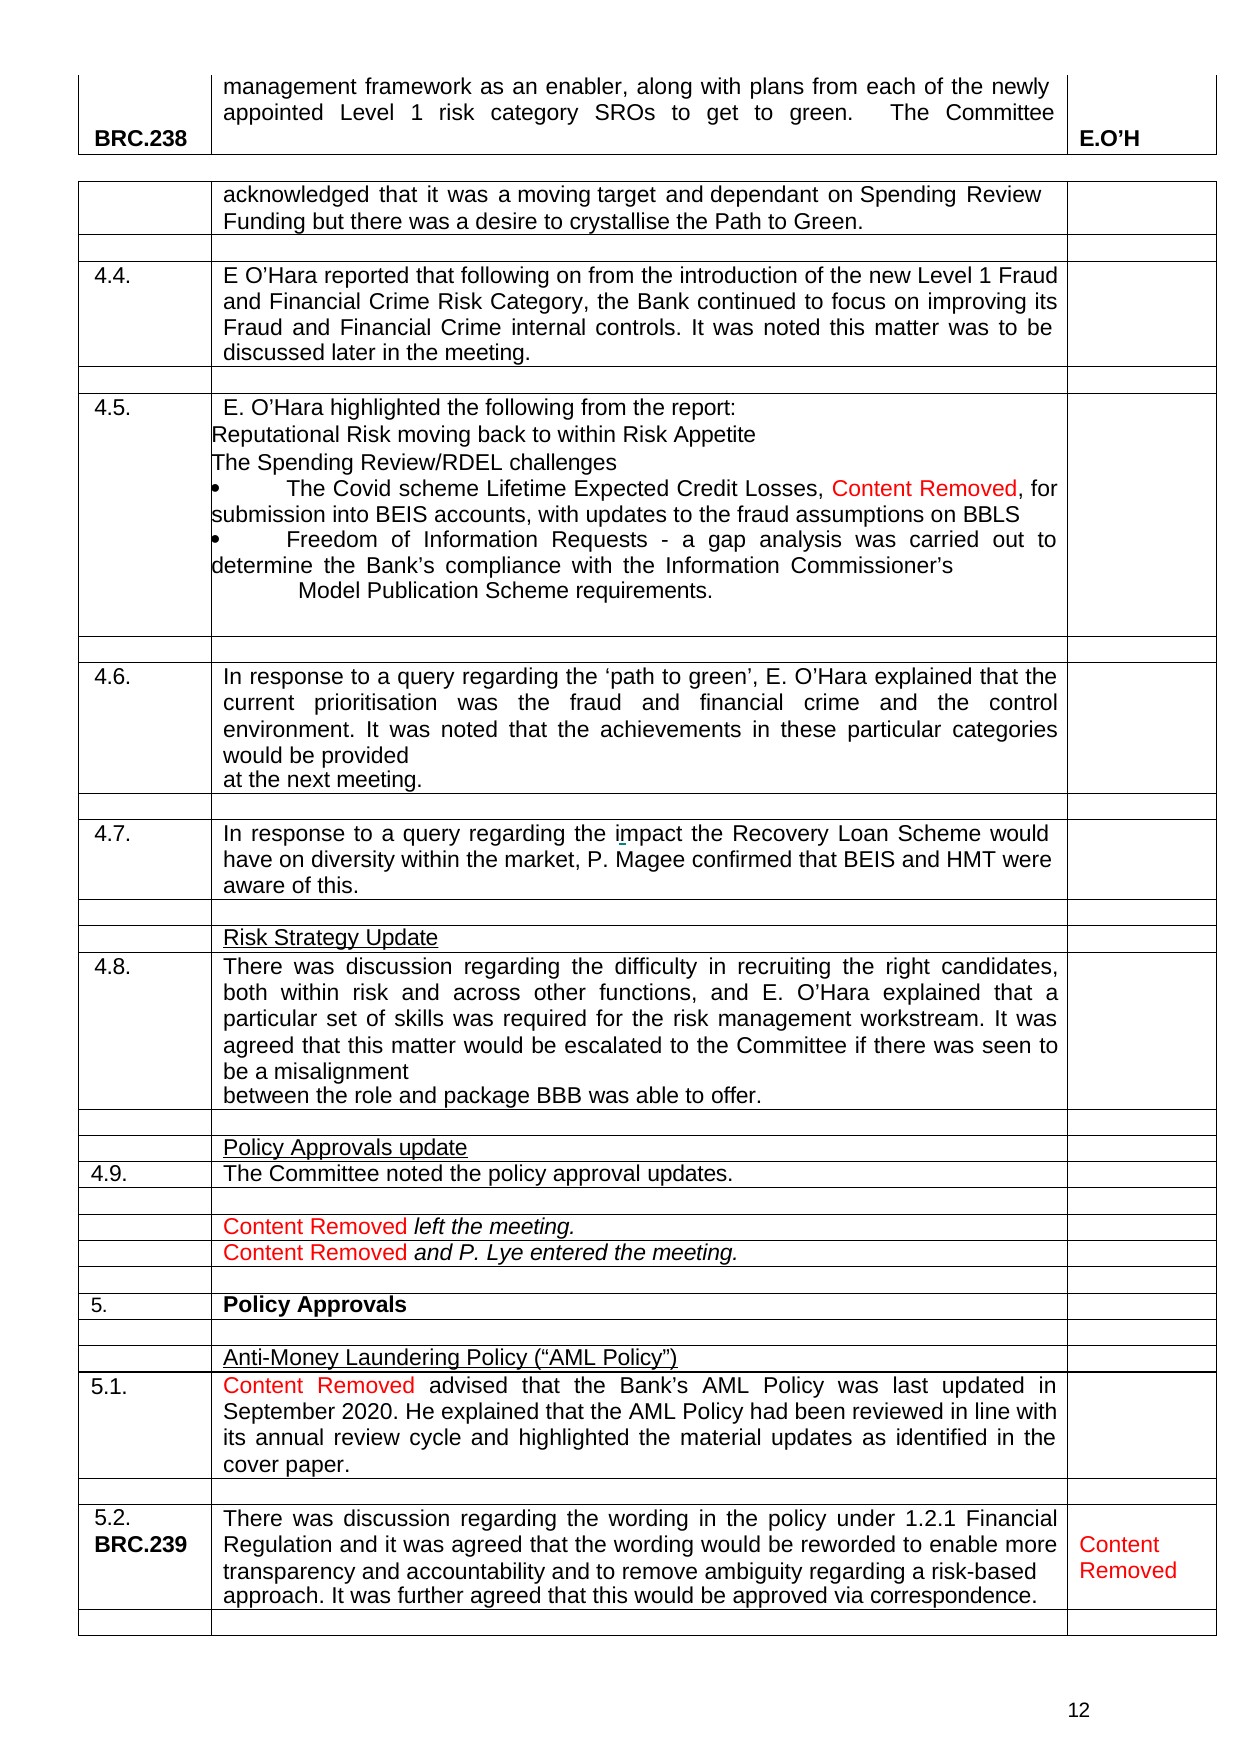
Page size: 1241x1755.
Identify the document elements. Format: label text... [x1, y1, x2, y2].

table_cell Policy Approvals [212, 1294, 1067, 1319]
table_cell [79, 235, 211, 261]
table_cell Content Removed [1068, 1505, 1216, 1609]
table_cell [1068, 1267, 1216, 1293]
table_cell [1068, 235, 1216, 261]
table_cell [1068, 1215, 1216, 1240]
table_cell [212, 1188, 1067, 1214]
table_cell In response to a query regarding the impact the Recovery Loan Scheme would have on diversity within the market, P. Magee confirmed that BEIS and HMT were aware of this. [212, 820, 1067, 899]
table_cell [1068, 820, 1216, 899]
table_cell There was discussion regarding the wording in the policy under 1.2.1 Financial Regulation and it was agreed that the wording would be reworded to enable more transparency and accountability and to remove ambiguity regarding a risk-based approach. It was further agreed that this would be approved via correspondence. [212, 1505, 1067, 1609]
table_cell 4.6. [79, 663, 211, 792]
table_cell [79, 1320, 211, 1345]
table_cell [1068, 637, 1216, 662]
table_cell [212, 1267, 1067, 1293]
table_cell [1068, 900, 1216, 925]
table_cell E.O’H [1068, 128, 1216, 153]
table_cell [212, 367, 1067, 392]
table_cell Content Removed and P. Lye entered the meeting. [212, 1241, 1067, 1266]
table_cell [1068, 1162, 1216, 1187]
table_cell BRC.238 [79, 128, 211, 153]
table_cell 4.9. [79, 1162, 211, 1187]
table_cell [1068, 1241, 1216, 1266]
table_cell [79, 1110, 211, 1135]
table_cell [1068, 1320, 1216, 1345]
table_cell 5. [79, 1294, 211, 1319]
table_header [79, 182, 211, 234]
table_cell [79, 101, 211, 128]
table_cell [212, 1320, 1067, 1345]
table_cell Policy Approvals update [212, 1136, 1067, 1161]
table_cell [1068, 1479, 1216, 1503]
table_cell [1068, 367, 1216, 392]
table_cell Anti-Money Laundering Policy (“AML Policy”) [212, 1346, 1067, 1371]
table_cell [1068, 1188, 1216, 1214]
table_cell Risk Strategy Update [212, 926, 1067, 952]
table_cell management framework as an enabler, along with plans from each of the newly [212, 75, 1067, 101]
table_cell [79, 1267, 211, 1293]
table_cell [79, 1188, 211, 1214]
table_cell [79, 1346, 211, 1371]
table_cell [212, 1479, 1067, 1503]
table_cell [1068, 926, 1216, 952]
table_cell [1068, 953, 1216, 1109]
table_cell Content Removed advised that the Bank’s AML Policy was last updated in September 2020. He explained that the AML Policy had been reviewed in line with its annual review cycle and highlighted the material updates as identified in the cover paper. [212, 1373, 1067, 1477]
table_cell [1068, 75, 1216, 101]
table_cell E. O’Hara highlighted the following from the report: Reputational Risk moving back to within Risk Appetite The Spending Review/RDEL challenges The Covid scheme Lifetime Expected Credit Losses, Content Removed, for submission into BEIS accounts, with updates to the fraud assumptions on BBLS Freedom of Information Requests - a gap analysis was carried out to determine the Bank’s compliance with the Information Commissioner’s Model Publication Scheme requirements. [212, 394, 1067, 636]
table_cell The Committee noted the policy approval updates. [212, 1162, 1067, 1187]
table_cell [79, 367, 211, 392]
table_cell [79, 637, 211, 662]
table_cell [212, 637, 1067, 662]
table_cell [212, 1110, 1067, 1135]
table_cell [1068, 1136, 1216, 1161]
table_cell 4.5. [79, 394, 211, 636]
table_cell [1068, 101, 1216, 128]
table_cell 4.4. [79, 262, 211, 366]
table_cell [212, 235, 1067, 261]
table_cell 4.7. [79, 820, 211, 899]
table_cell In response to a query regarding the ‘path to green’, E. O’Hara explained that the current prioritisation was the fraud and financial crime and the control environment. It was noted that the achievements in these particular categories would be provided at the next meeting. [212, 663, 1067, 792]
table_cell [79, 1479, 211, 1503]
table_cell [79, 926, 211, 952]
table_cell 5.2. BRC.239 [79, 1505, 211, 1609]
table_cell [79, 75, 211, 101]
table_cell [1068, 1346, 1216, 1371]
table_cell [1068, 1294, 1216, 1319]
table_cell [79, 1136, 211, 1161]
table_cell 5.1. [79, 1373, 211, 1477]
table_cell [79, 794, 211, 819]
table_cell [212, 1610, 1067, 1635]
table_cell [1068, 1373, 1216, 1477]
table_cell [1068, 394, 1216, 636]
table_cell 4.8. [79, 953, 211, 1109]
table_cell [212, 128, 1067, 153]
table_cell E O’Hara reported that following on from the introduction of the new Level 1 Fraud and Financial Crime Risk Category, the Bank continued to focus on improving its Fraud and Financial Crime internal controls. It was noted this matter was to be discussed later in the meeting. [212, 262, 1067, 366]
table_cell [79, 1215, 211, 1240]
table_cell [1068, 663, 1216, 792]
table_cell [79, 1610, 211, 1635]
table_cell [212, 794, 1067, 819]
table_cell [1068, 794, 1216, 819]
table_cell There was discussion regarding the difficulty in recruiting the right candidates, both within risk and across other functions, and E. O’Hara explained that a particular set of skills was required for the risk management workstream. It was agreed that this matter would be escalated to the Committee if there was seen to be a misalignment between the role and package BBB was able to offer. [212, 953, 1067, 1109]
table_cell [79, 1241, 211, 1266]
table_cell [212, 900, 1067, 925]
table_cell [1068, 262, 1216, 366]
table_header acknowledged that it was a moving target and dependant on Spending Review Funding but there was a desire to crystallise the Path to Green. [212, 182, 1067, 234]
table_cell [1068, 1610, 1216, 1635]
table_header [1068, 182, 1216, 234]
table_cell [79, 900, 211, 925]
table_cell Content Removed left the meeting. [212, 1215, 1067, 1240]
table_cell appointed Level 1 risk category SROs to get to green. The Committee [212, 101, 1067, 128]
table_cell [1068, 1110, 1216, 1135]
